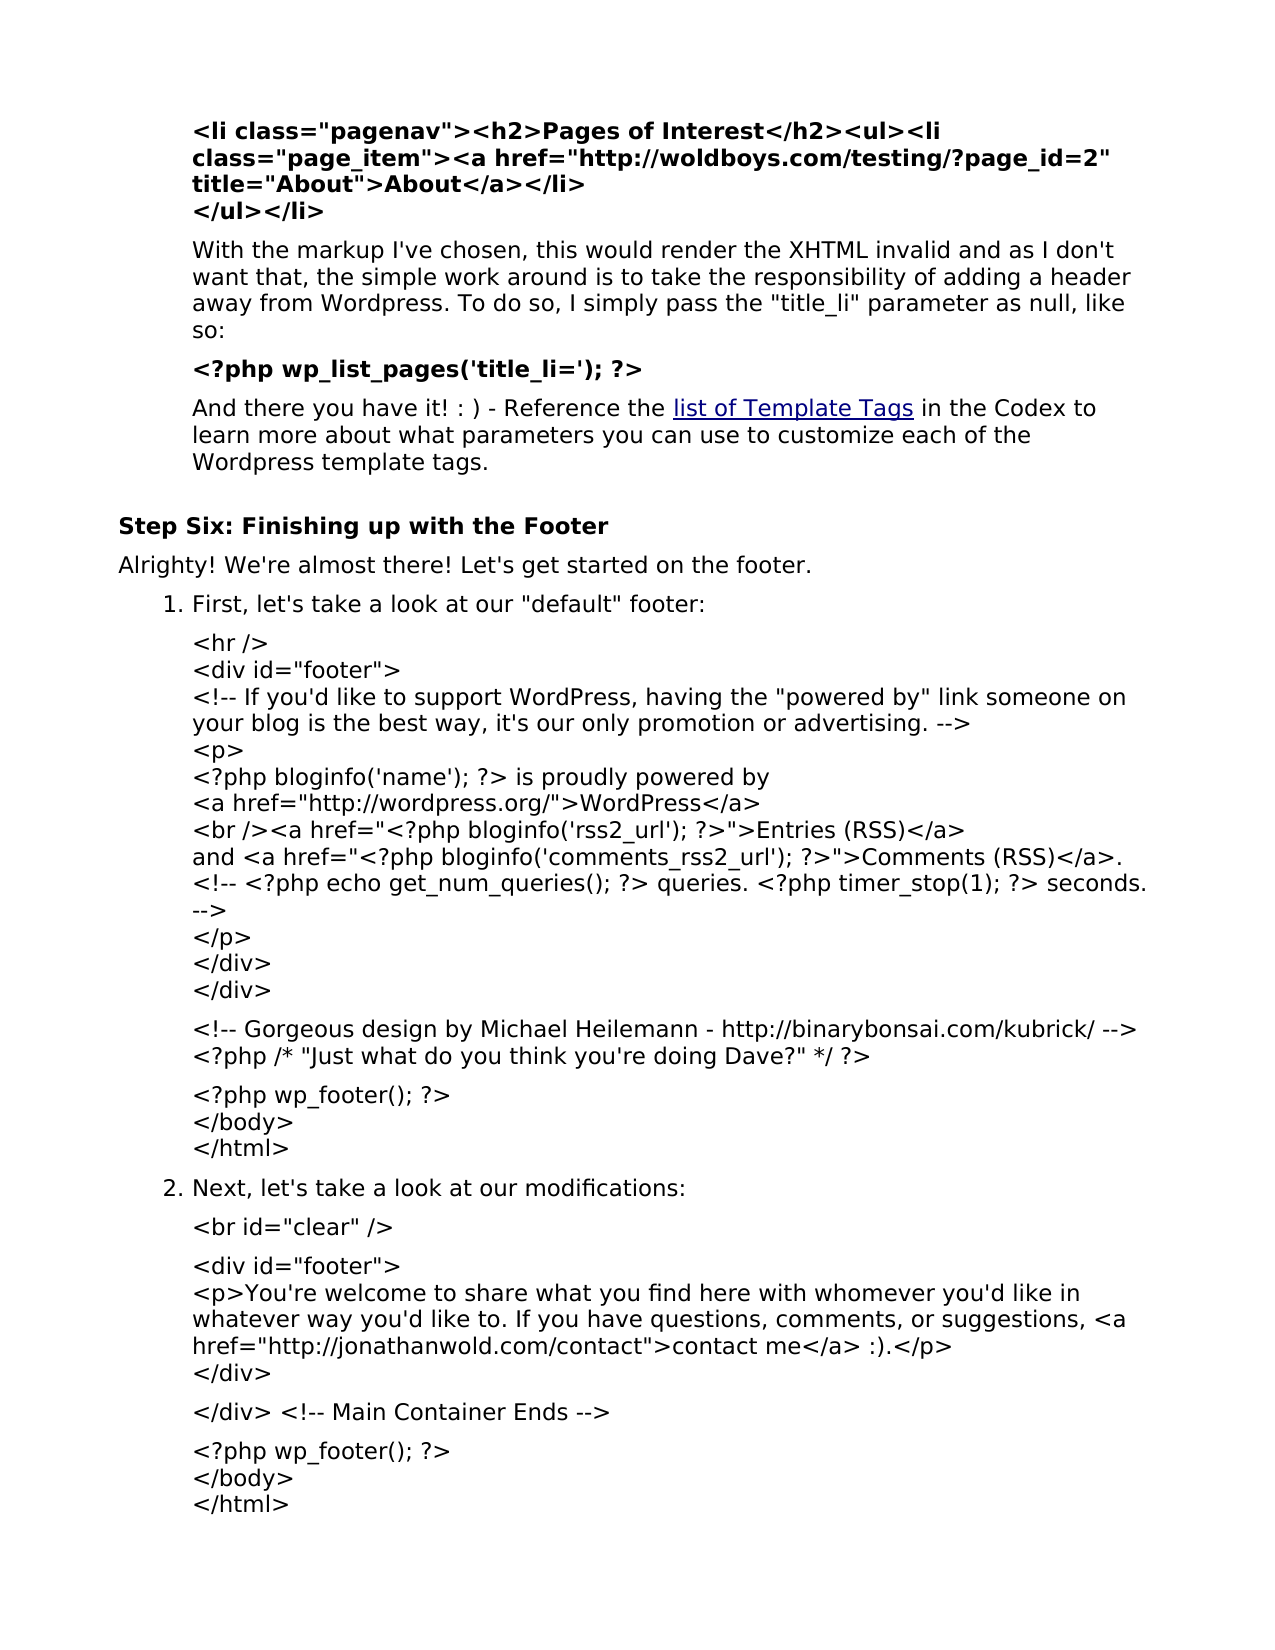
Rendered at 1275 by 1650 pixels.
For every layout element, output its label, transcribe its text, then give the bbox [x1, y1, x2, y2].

list <hr /> <div id="footer"> <!-- If you'd like to support WordPress, having the "powered by" link someone on your blog is the best way, it's our only promotion or advertising. --> <p> <?php bloginfo('name'); ?> is proudly powered by <a href="http://wordpress.org/">WordPress</a> <br /><a href="<?php bloginfo('rss2_url'); ?>">Entries (RSS)</a> and <a href="<?php bloginfo('comments_rss2_url'); ?>">Comments (RSS)</a>. <!-- <?php echo get_num_queries(); ?> queries. <?php timer_stop(1); ?> seconds. --> </p> </div> </div> [162, 631, 1157, 1004]
list <?php wp_list_pages('title_li='); ?> [162, 356, 1157, 383]
text Alrighty! We're almost there! Let's get started on the footer. [118, 552, 1157, 579]
list </div> <!-- Main Container Ends --> [162, 1399, 1157, 1426]
list <?php wp_footer(); ?> </body> </html> [162, 1438, 1157, 1518]
list <br id="clear" /> [162, 1214, 1157, 1241]
list Next, let's take a look at our modifications: [162, 1175, 1157, 1201]
list <div id="footer"> <p>You're welcome to share what you find here with whomever you'd like in whatever way you'd like to. If you have questions, comments, or suggestions, <a href="http://jonathanwold.com/contact">contact me</a> :).</p> </div> [162, 1253, 1157, 1386]
list <?php wp_footer(); ?> </body> </html> [162, 1082, 1157, 1162]
list With the markup I've chosen, this would render the XHTML invalid and as I don't want that, the simple work around is to take the responsibility of adding a header away from Wordpress. To do so, I simply pass the "title_li" parameter as null, like so: [162, 237, 1157, 344]
list And there you have it! : ) - Reference the list of Template Tags in the Codex to learn more about what parameters you can use to customize each of the Wordpress template tags. [162, 396, 1157, 476]
subtitle Step Six: Finishing up with the Footer [118, 513, 1157, 540]
list <!-- Gorgeous design by Michael Heilemann - http://binarybonsai.com/kubrick/ --> <?php /* "Just what do you think you're doing Dave?" */ ?> [162, 1016, 1157, 1070]
list <li class="pagenav"><h2>Pages of Interest</h2><ul><li class="page_item"><a href="http://woldboys.com/testing/?page_id=2" title="About">About</a></li> </ul></li> [162, 118, 1157, 225]
list First, let's take a look at our "default" footer: [162, 591, 1157, 618]
